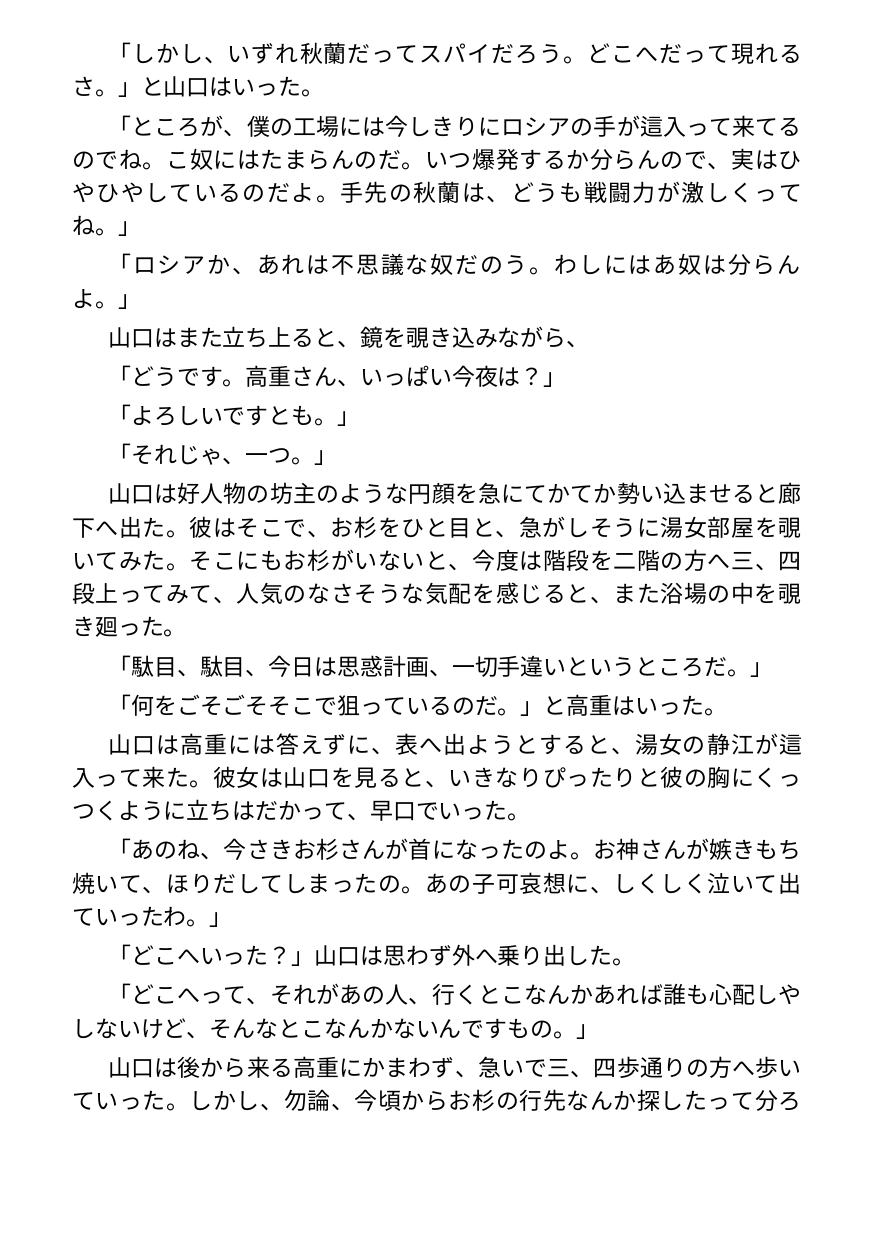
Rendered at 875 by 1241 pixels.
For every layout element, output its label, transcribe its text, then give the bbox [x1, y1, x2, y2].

text 「ところが、僕の工場には今しきりにロシアの手が這入って来てるのでね。こ奴にはたまらんのだ。いつ爆発するか分らんので、実はひやひやしているのだよ。手先の秋蘭は、どうも戦闘力が激しくってね。」 [72, 108, 802, 241]
text 「しかし、いずれ秋蘭だってスパイだろう。どこへだって現れるさ。」と山口はいった。 [72, 36, 802, 102]
text 「駄目、駄目、今日は思惑計画、一切手違いというところだ。」 [72, 648, 802, 682]
text 「どこへって、それがあの人、行くとこなんかあれば誰も心配しやしないけど、そんなとこなんかないんですもの。」 [72, 977, 802, 1044]
text 山口は好人物の坊主のような円顔を急にてかてか勢い込ませると廊下へ出た。彼はそこで、お杉をひと目と、急がしそうに湯女部屋を覗いてみた。そこにもお杉がいないと、今度は階段を二階の方へ三、四段上ってみて、人気のなさそうな気配を感じると、また浴場の中を覗き廻った。 [72, 476, 802, 642]
text 「それじゃ、一つ。」 [72, 437, 802, 470]
text 「あのね、今さきお杉さんが首になったのよ。お神さんが嫉きもち焼いて、ほりだしてしまったの。あの子可哀想に、しくしく泣いて出ていったわ。」 [72, 832, 802, 932]
text 「どうです。高重さん、いっぱい今夜は？」 [72, 359, 802, 392]
text 「何をごそごそそこで狙っているのだ。」と高重はいった。 [72, 688, 802, 721]
text 山口は高重には答えずに、表へ出ようとすると、湯女の静江が這入って来た。彼女は山口を見ると、いきなりぴったりと彼の胸にくっつくように立ちはだかって、早口でいった。 [72, 727, 802, 826]
text 山口は後から来る高重にかまわず、急いで三、四歩通りの方へ歩いていった。しかし、勿論、今頃からお杉の行先なんか探したって分ろ [72, 1049, 802, 1116]
text 「ロシアか、あれは不思議な奴だのう。わしにはあ奴は分らんよ。」 [72, 247, 802, 314]
text 「よろしいですとも。」 [72, 398, 802, 431]
text 「どこへいった？」山口は思わず外へ乗り出した。 [72, 938, 802, 971]
text 山口はまた立ち上ると、鏡を覗き込みながら、 [72, 320, 802, 353]
